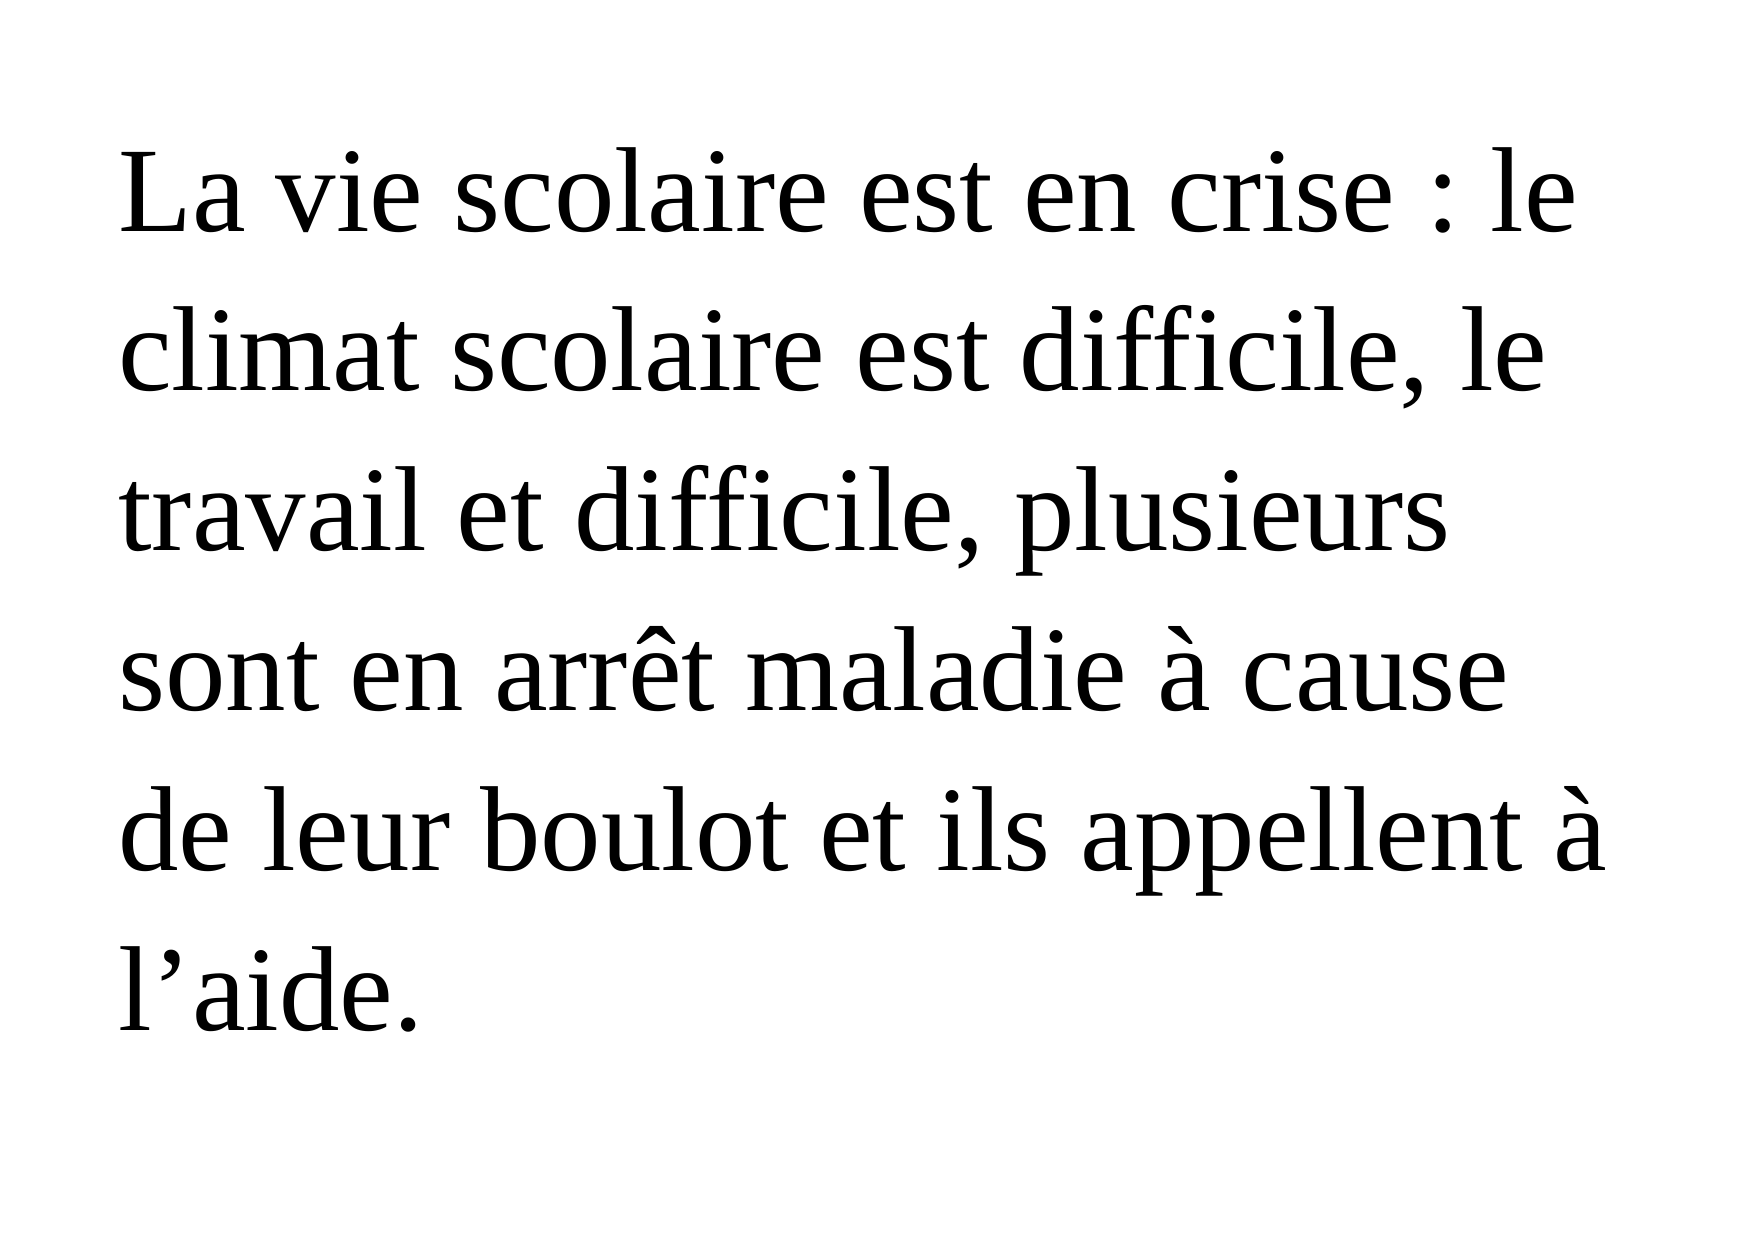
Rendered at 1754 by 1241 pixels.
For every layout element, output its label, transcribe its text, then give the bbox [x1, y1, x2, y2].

text La vie scolaire est en crise : le climat scolaire est difficile, le travail et difficile, plusieurs sont en arrêt maladie à cause de leur boulot et ils appellent à l’aide. [118, 118, 1636, 1056]
